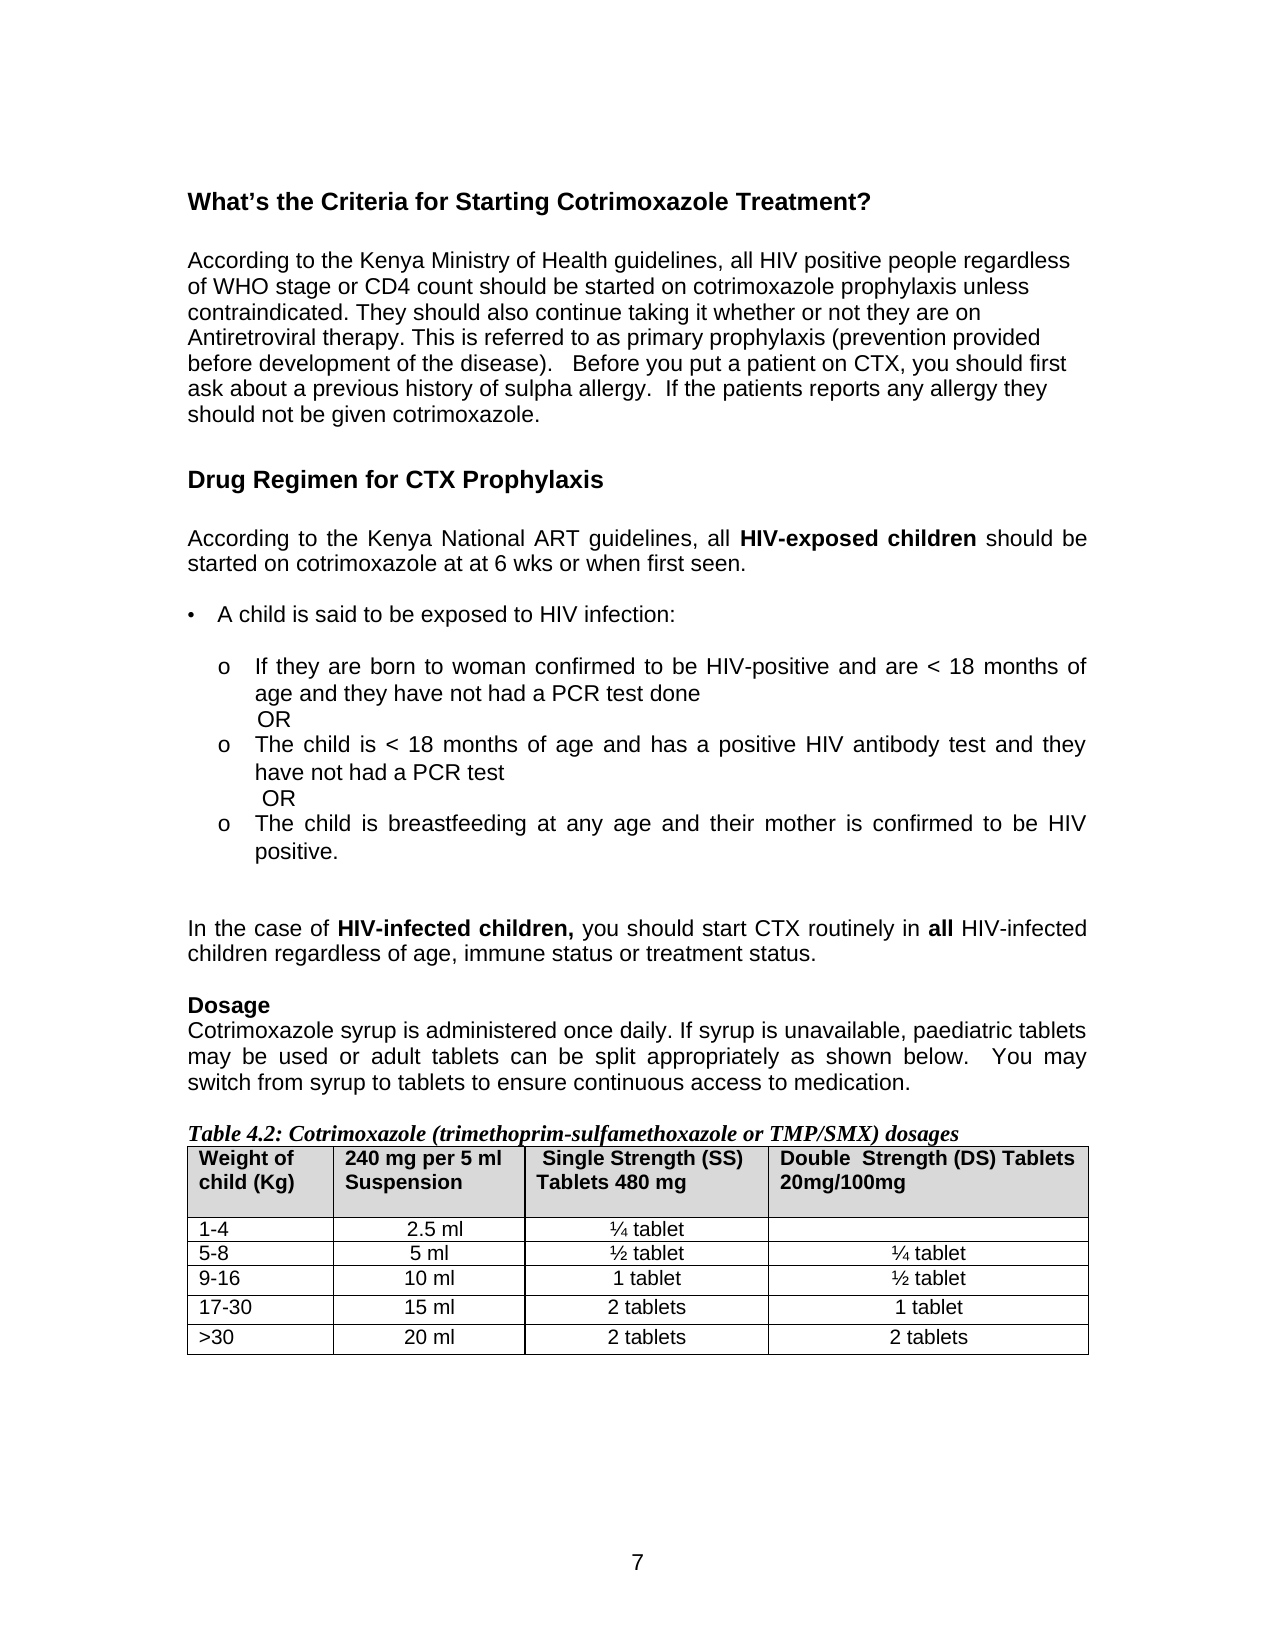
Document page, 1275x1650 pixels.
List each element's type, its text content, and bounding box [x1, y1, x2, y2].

table_cell 15 ml [334, 1296, 524, 1324]
table_cell ¼ tablet [769, 1242, 1088, 1265]
table_cell 9-16 [188, 1266, 333, 1295]
table_cell >30 [188, 1325, 333, 1354]
table_cell 2.5 ml [334, 1218, 524, 1241]
text According to the Kenya Ministry of Health guidelines, all HIV positive people regardless of WHO stage or CD4 count should be started on cotrimoxazole prophylaxis unless contraindicated. They should also continue taking it whether or not they are on Antiretroviral therapy. This is referred to as primary prophylaxis (prevention provided before development of the disease). Before you put a patient on CTX, you should first ask about a previous history of sulpha allergy. If the patients reports any allergy they should not be given cotrimoxazole. [187, 248, 1087, 427]
text OR [217, 785, 1087, 811]
table_cell 2 tablets [526, 1296, 768, 1324]
list The child is < 18 months of age and has a positive HIV antibody test and they have not had a PCR test [217, 732, 1087, 785]
table_cell [769, 1218, 1088, 1241]
text Table 4.2: Cotrimoxazole (trimethoprim-sulfamethoxazole or TMP/SMX) dosages [187, 1121, 1087, 1146]
table_cell 17-30 [188, 1296, 333, 1324]
text Cotrimoxazole syrup is administered once daily. If syrup is unavailable, paediatric tablets may be used or adult tablets can be split appropriately as shown below. You may switch from syrup to tablets to ensure continuous access to medication. [187, 1018, 1087, 1095]
text In the case of HIV-infected children, you should start CTX routinely in all HIV-infected children regardless of age, immune status or treatment status. [187, 916, 1087, 967]
table_cell ½ tablet [526, 1242, 768, 1265]
table_cell ¼ tablet [526, 1218, 768, 1241]
table_cell 2 tablets [769, 1325, 1088, 1354]
list If they are born to woman confirmed to be HIV-positive and are < 18 months of age and they have not had a PCR test done [217, 653, 1087, 707]
subtitle Drug Regimen for CTX Prophylaxis [187, 465, 1087, 493]
table_header 240 mg per 5 ml Suspension [334, 1147, 524, 1217]
table_cell 20 ml [334, 1325, 524, 1354]
table_cell 2 tablets [526, 1325, 768, 1354]
table_cell 5 ml [334, 1242, 524, 1265]
text Dosage [187, 992, 1087, 1018]
table_cell 1 tablet [769, 1296, 1088, 1324]
table_cell 10 ml [334, 1266, 524, 1295]
list The child is breastfeeding at any age and their mother is confirmed to be HIV positive. [217, 811, 1087, 864]
text OR [187, 707, 1087, 732]
table_cell 1 tablet [526, 1266, 768, 1295]
subtitle What’s the Criteria for Starting Cotrimoxazole Treatment? [187, 188, 1087, 216]
table_header Single Strength (SS) Tablets 480 mg [526, 1147, 768, 1217]
text According to the Kenya National ART guidelines, all HIV-exposed children should be started on cotrimoxazole at at 6 wks or when first seen. [187, 525, 1087, 576]
table_header Double Strength (DS) Tablets 20mg/100mg [769, 1147, 1088, 1217]
table_cell ½ tablet [769, 1266, 1088, 1295]
table_cell 5-8 [188, 1242, 333, 1265]
table_header Weight of child (Kg) [188, 1147, 333, 1217]
table_cell 1-4 [188, 1218, 333, 1241]
list A child is said to be exposed to HIV infection: [187, 602, 1087, 628]
